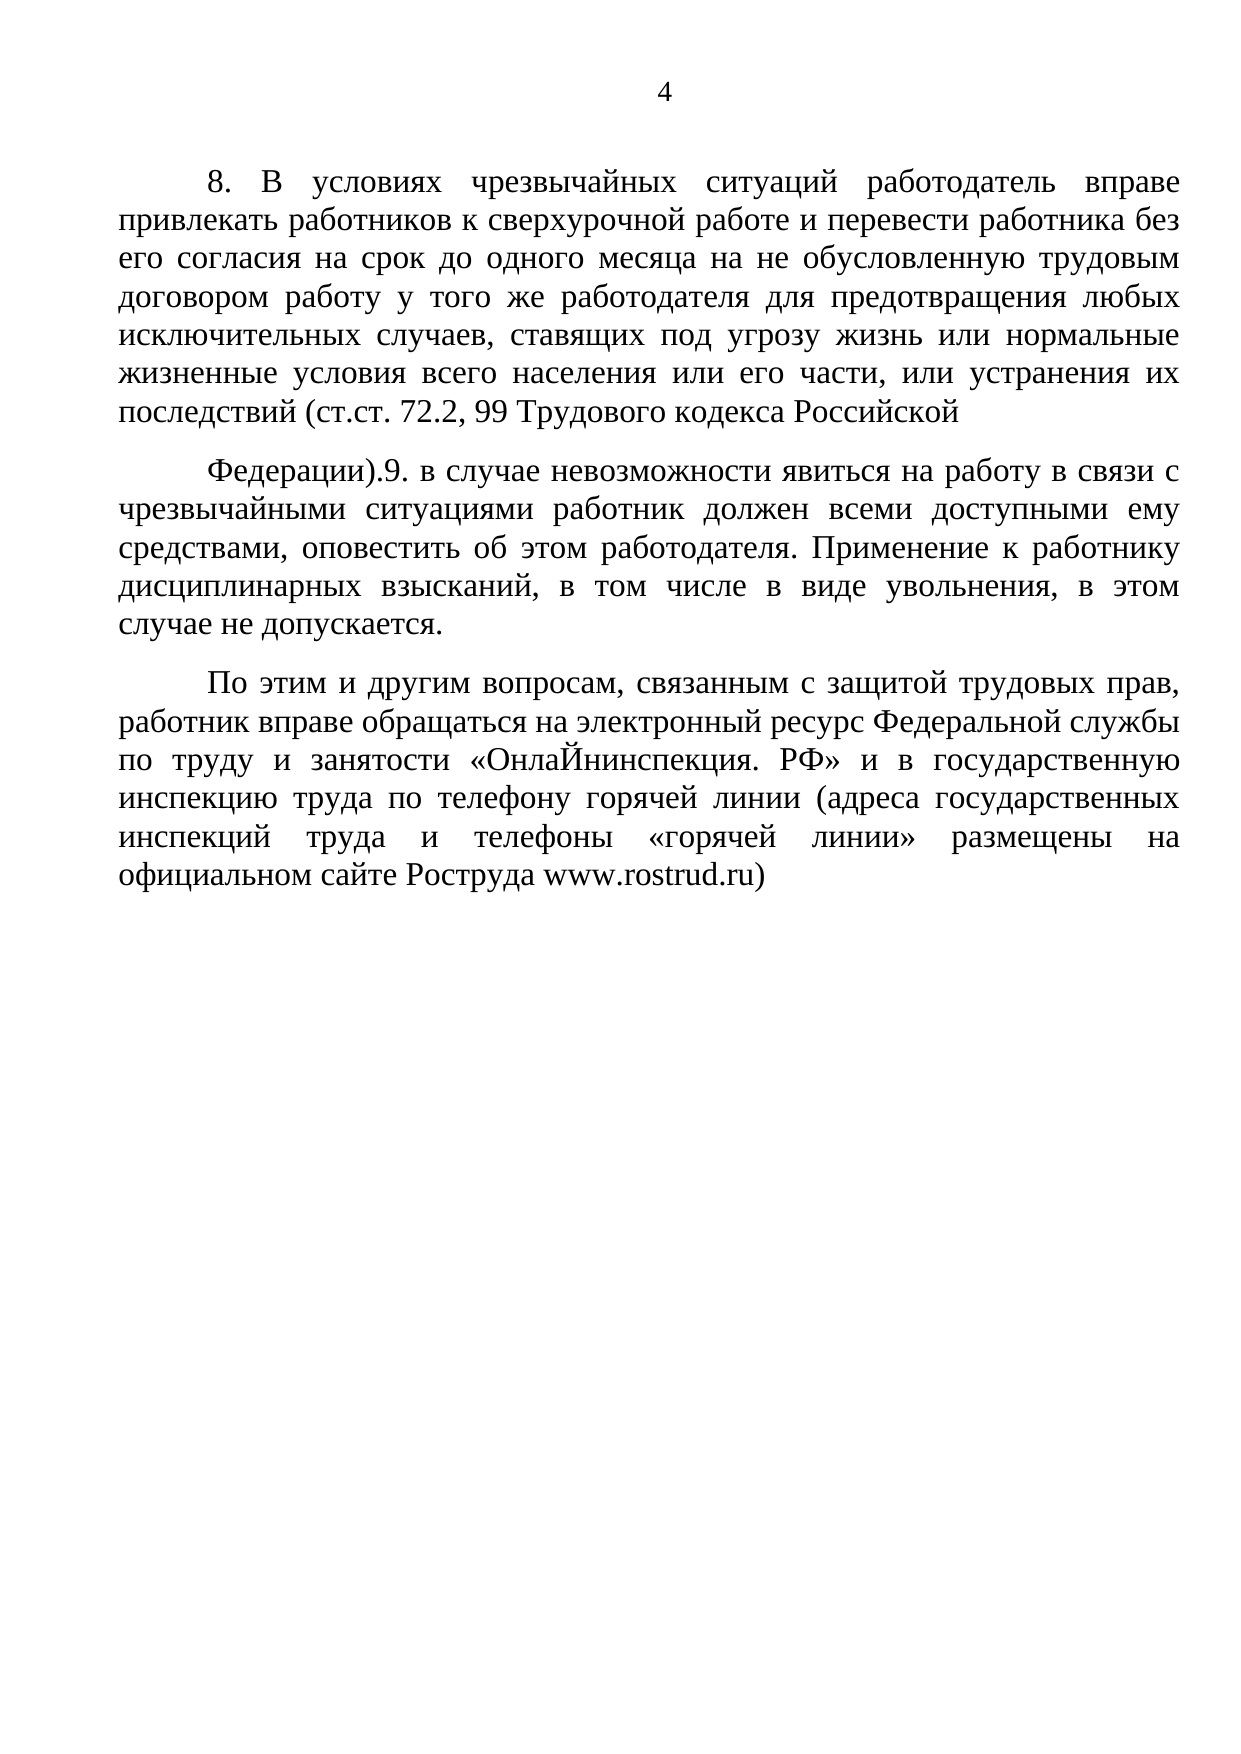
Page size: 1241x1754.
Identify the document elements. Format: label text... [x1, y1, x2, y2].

text Федерации).9. в случае невозможности явиться на работу в связи с чрезвычайными ситуациями работник должен всеми доступными ему средствами, оповестить об этом работодателя. Применение к работнику дисциплинарных взысканий, в том числе в виде увольнения, в этом случае не допускается. [118, 450, 1181, 642]
text По этим и другим вопросам, связанным с защитой трудовых прав, работник вправе обращаться на электронный ресурс Федеральной службы по труду и занятости «ОнлаЙнинспекция. РФ» и в государственную инспекцию труда по телефону горячей линии (адреса государственных инспекций труда и телефоны «горячей линии» размещены на официальном сайте Роструда www.rostrud.ru) [118, 663, 1181, 893]
text 8. В условиях чрезвычайных ситуаций работодатель вправе привлекать работников к сверхурочной работе и перевести работника без его согласия на срок до одного месяца на не обусловленную трудовым договором работу у того же работодателя для предотвращения любых исключительных случаев, ставящих под угрозу жизнь или нормальные жизненные условия всего населения или его части, или устранения их последствий (ст.ст. 72.2, 99 Трудового кодекса Российской [118, 161, 1181, 429]
